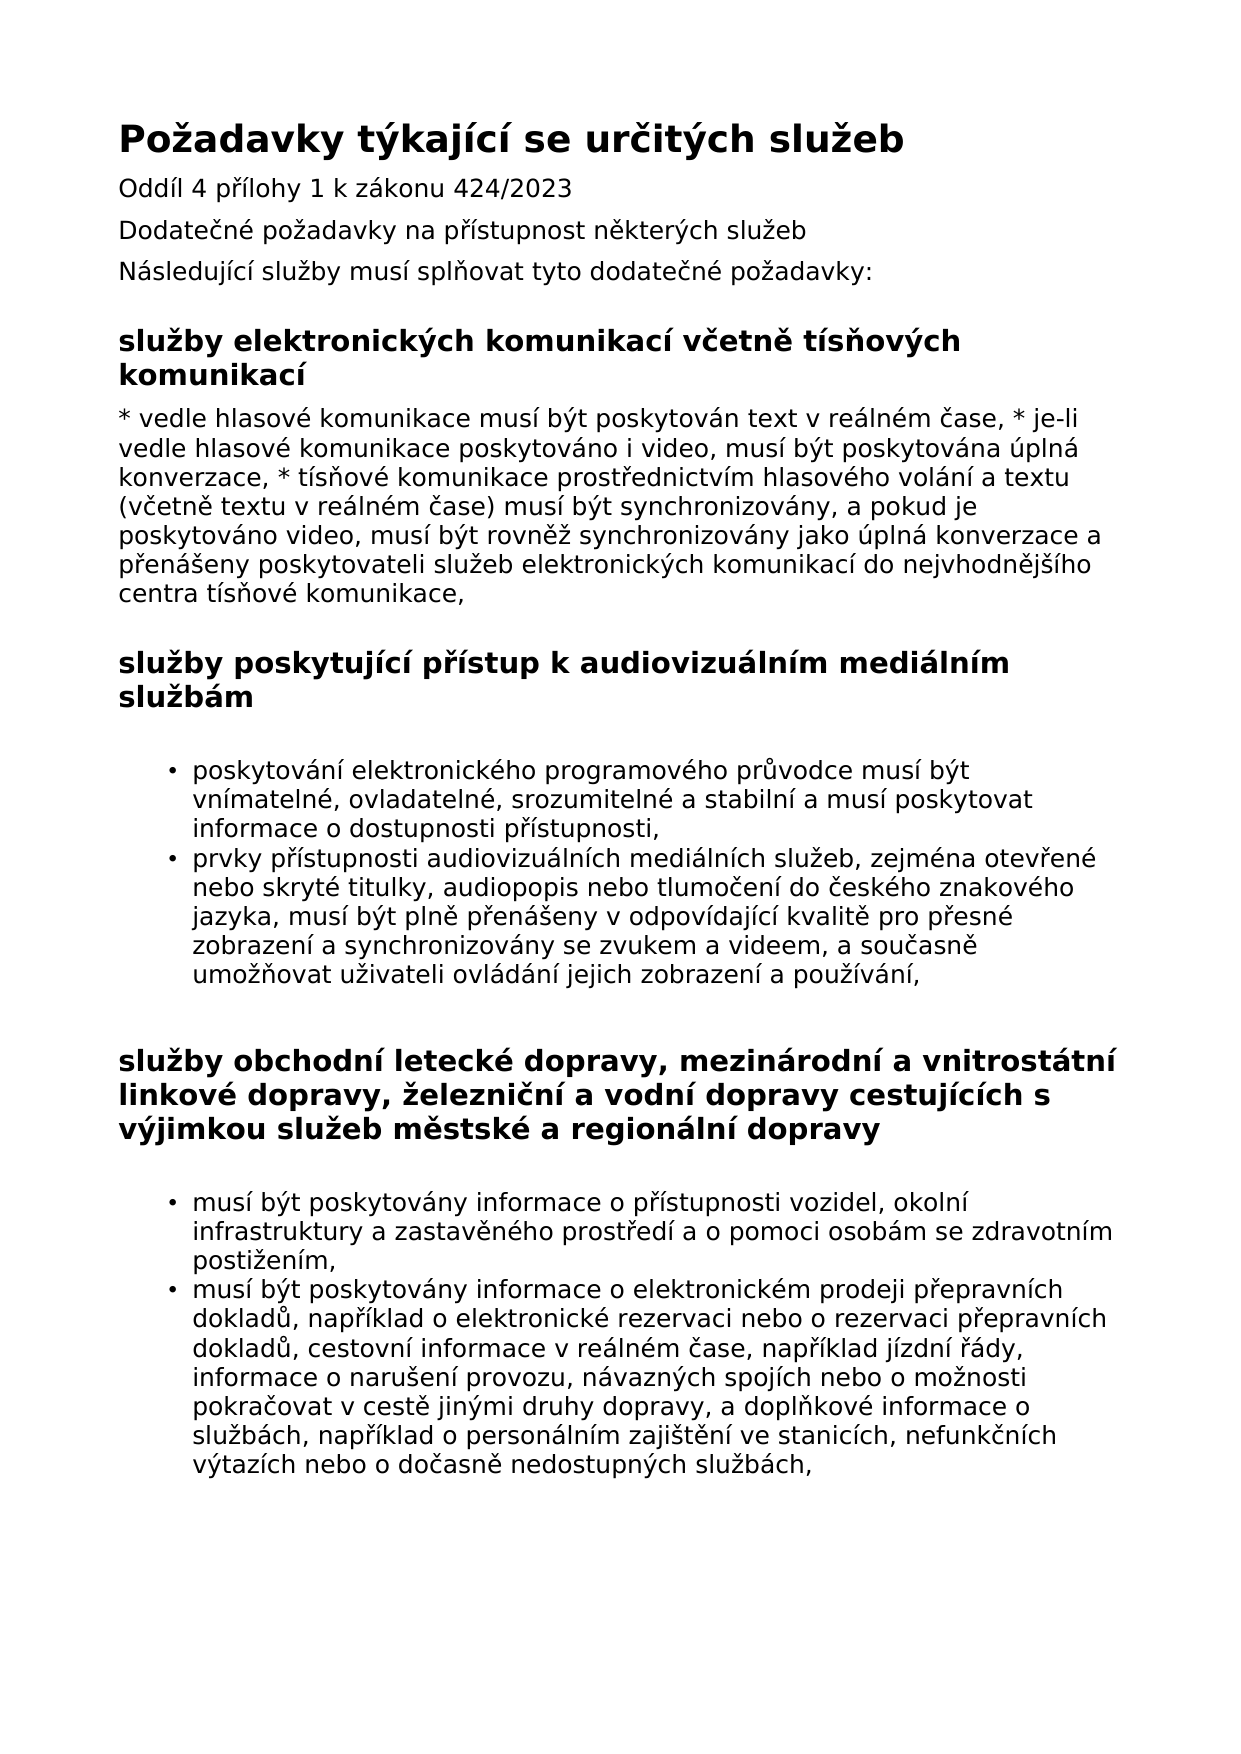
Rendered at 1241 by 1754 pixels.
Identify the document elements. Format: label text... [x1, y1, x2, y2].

text Dodatečné požadavky na přístupnost některých služeb [118, 216, 1122, 245]
subtitle služby poskytující přístup k audiovizuálním mediálním službám [118, 646, 1122, 714]
subtitle služby obchodní letecké dopravy, mezinárodní a vnitrostátní linkové dopravy, železniční a vodní dopravy cestujících s výjimkou služeb městské a regionální dopravy [118, 1044, 1122, 1146]
text Oddíl 4 přílohy 1 k zákonu 424/2023 [118, 174, 1122, 203]
text * vedle hlasové komunikace musí být poskytován text v reálném čase, * je-li vedle hlasové komunikace poskytováno i video, musí být poskytována úplná konverzace, * tísňové komunikace prostřednictvím hlasového volání a textu (včetně textu v reálném čase) musí být synchronizovány, a pokud je poskytováno video, musí být rovněž synchronizovány jako úplná konverzace a přenášeny poskytovateli služeb elektronických komunikací do nejvhodnějšího centra tísňové komunikace, [118, 405, 1122, 609]
list poskytování elektronického programového průvodce musí být vnímatelné, ovladatelné, srozumitelné a stabilní a musí poskytovat informace o dostupnosti přístupnosti, [177, 756, 1122, 844]
subtitle Požadavky týkající se určitých služeb [118, 118, 1122, 162]
list prvky přístupnosti audiovizuálních mediálních služeb, zejména otevřené nebo skryté titulky, audiopopis nebo tlumočení do českého znakového jazyka, musí být plně přenášeny v odpovídající kvalitě pro přesné zobrazení a synchronizovány se zvukem a videem, a současně umožňovat uživateli ovládání jejich zobrazení a používání, [177, 844, 1122, 989]
text Následující služby musí splňovat tyto dodatečné požadavky: [118, 258, 1122, 287]
list musí být poskytovány informace o elektronickém prodeji přepravních dokladů, například o elektronické rezervaci nebo o rezervaci přepravních dokladů, cestovní informace v reálném čase, například jízdní řády, informace o narušení provozu, návazných spojích nebo o možnosti pokračovat v cestě jinými druhy dopravy, a doplňkové informace o službách, například o personálním zajištění ve stanicích, nefunkčních výtazích nebo o dočasně nedostupných službách, [177, 1275, 1122, 1479]
list musí být poskytovány informace o přístupnosti vozidel, okolní infrastruktury a zastavěného prostředí a o pomoci osobám se zdravotním postižením, [177, 1188, 1122, 1275]
subtitle služby elektronických komunikací včetně tísňových komunikací [118, 324, 1122, 392]
